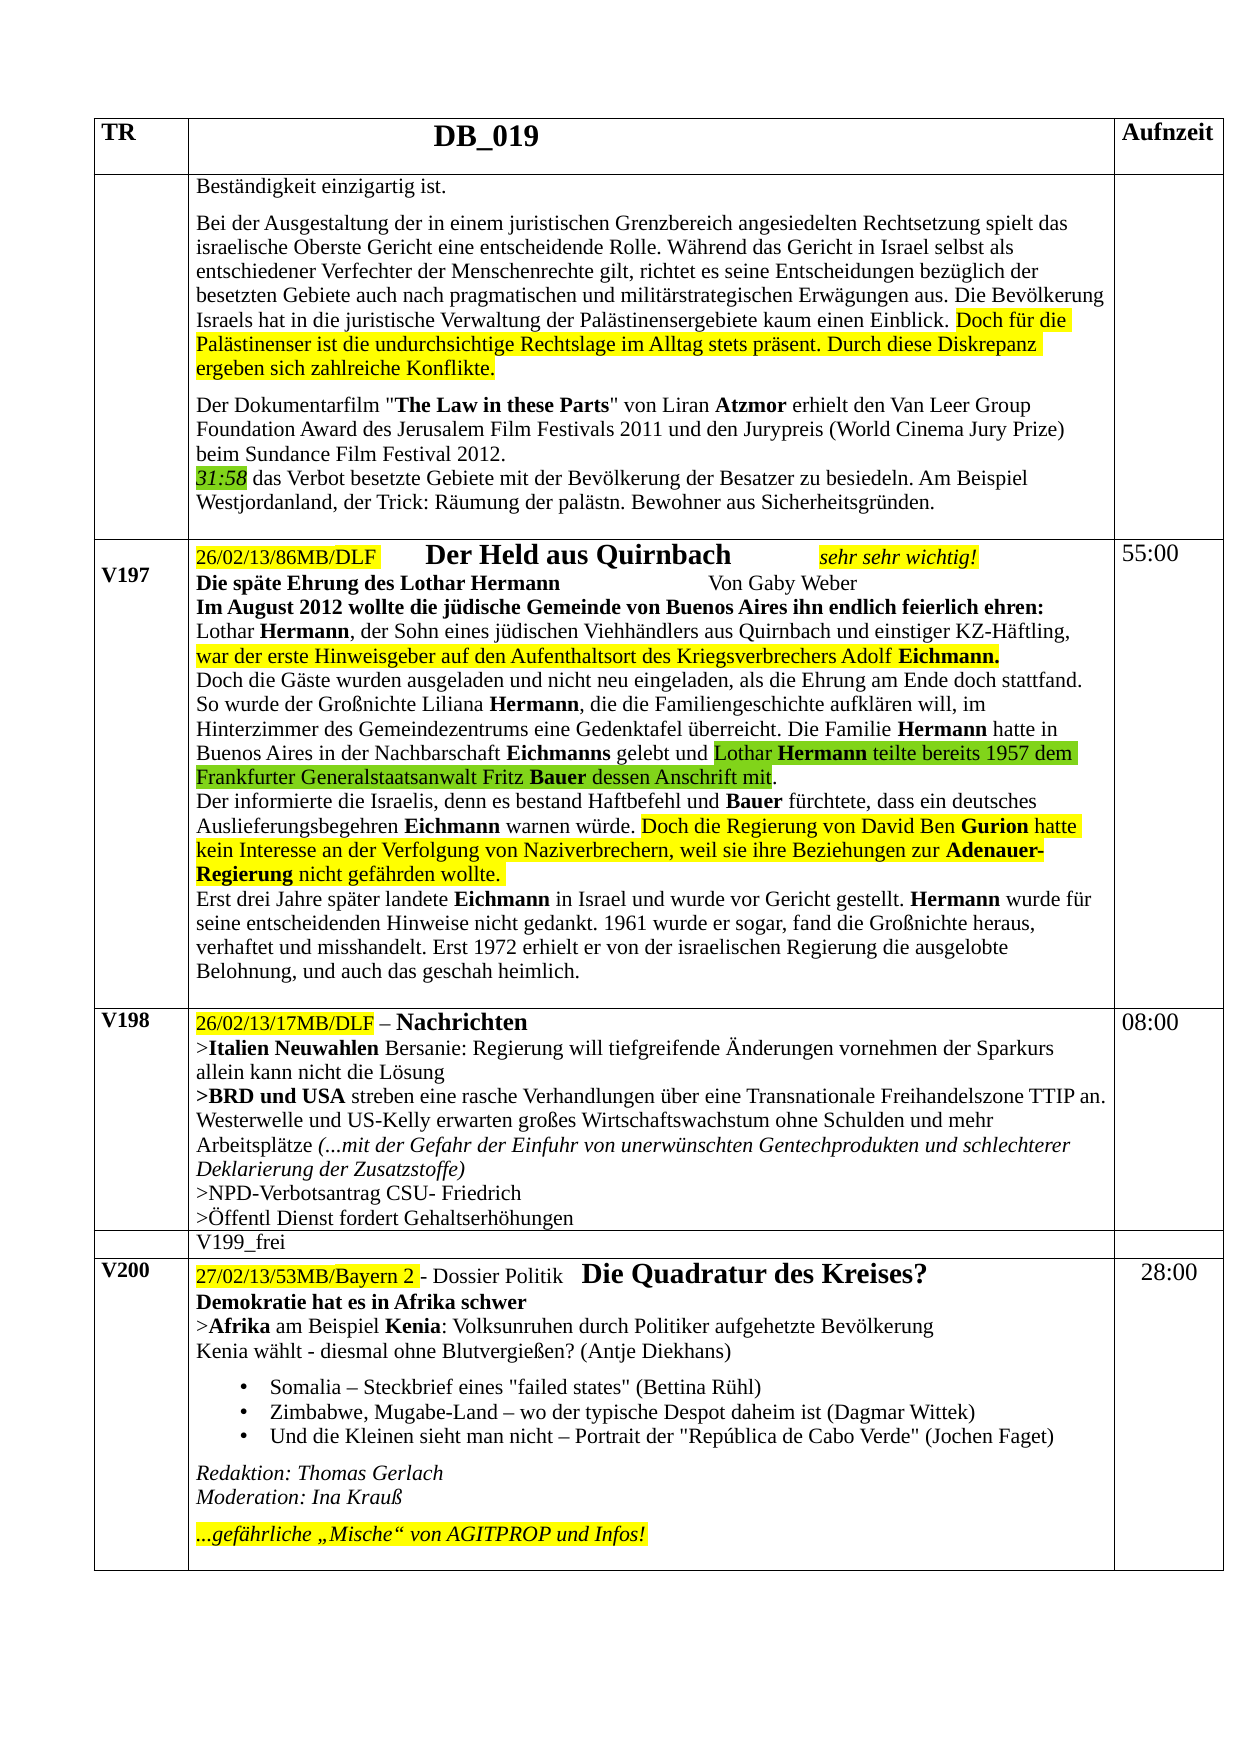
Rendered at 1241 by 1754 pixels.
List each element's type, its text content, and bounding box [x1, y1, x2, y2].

table_cell 26/02/13/17MB/DLF – Nachrichten >Italien Neuwahlen Bersanie: Regierung will tiefgreifende Änderungen vornehmen der Sparkurs allein kann nicht die Lösung >BRD und USA streben eine rasche Verhandlungen über eine Transnationale Freihandelszone TTIP an. Westerwelle und US-Kelly erwarten großes Wirtschaftswachstum ohne Schulden und mehr Arbeitsplätze (...mit der Gefahr der Einfuhr von unerwünschten Gentechprodukten und schlechterer Deklarierung der Zusatzstoffe) >NPD-Verbotsantrag CSU- Friedrich >Öffentl Dienst fordert Gehaltserhöhungen [189, 1009, 1114, 1230]
table_header Aufnzeit [1115, 119, 1223, 174]
table_cell [1115, 1231, 1223, 1258]
table_cell 08:00 [1115, 1009, 1223, 1230]
table_cell V200 [95, 1259, 188, 1570]
table_cell V197 [95, 540, 188, 1008]
table_cell V199_frei [189, 1231, 1114, 1258]
table_cell [95, 1231, 188, 1258]
table_cell [95, 175, 188, 538]
table_cell 26/02/13/86MB/DLF Der Held aus Quirnbach sehr sehr wichtig! Die späte Ehrung des Lothar Hermann Von Gaby Weber Im August 2012 wollte die jüdische Gemeinde von Buenos Aires ihn endlich feierlich ehren: Lothar Hermann, der Sohn eines jüdischen Viehhändlers aus Quirnbach und einstiger KZ-Häftling, war der erste Hinweisgeber auf den Aufenthaltsort des Kriegsverbrechers Adolf Eichmann. Doch die Gäste wurden ausgeladen und nicht neu eingeladen, als die Ehrung am Ende doch stattfand. So wurde der Großnichte Liliana Hermann, die die Familiengeschichte aufklären will, im Hinterzimmer des Gemeindezentrums eine Gedenktafel überreicht. Die Familie Hermann hatte in Buenos Aires in der Nachbarschaft Eichmanns gelebt und Lothar Hermann teilte bereits 1957 dem Frankfurter Generalstaatsanwalt Fritz Bauer dessen Anschrift mit. Der informierte die Israelis, denn es bestand Haftbefehl und Bauer fürchtete, dass ein deutsches Auslieferungsbegehren Eichmann warnen würde. Doch die Regierung von David Ben Gurion hatte kein Interesse an der Verfolgung von Naziverbrechern, weil sie ihre Beziehungen zur Adenauer-Regierung nicht gefährden wollte. Erst drei Jahre später landete Eichmann in Israel und wurde vor Gericht gestellt. Hermann wurde für seine entscheidenden Hinweise nicht gedankt. 1961 wurde er sogar, fand die Großnichte heraus, verhaftet und misshandelt. Erst 1972 erhielt er von der israelischen Regierung die ausgelobte Belohnung, und auch das geschah heimlich. [189, 540, 1114, 1008]
table_cell 28:00 [1115, 1259, 1223, 1570]
table_header DB_019 [189, 119, 1114, 174]
table_cell 55:00 [1115, 540, 1223, 1008]
table_cell 27/02/13/53MB/Bayern 2 - Dossier Politik Die Quadratur des Kreises? Demokratie hat es in Afrika schwer >Afrika am Beispiel Kenia: Volksunruhen durch Politiker aufgehetzte Bevölkerung Kenia wählt - diesmal ohne Blutvergießen? (Antje Diekhans) Somalia – Steckbrief eines "failed states" (Bettina Rühl) Zimbabwe, Mugabe-Land – wo der typische Despot daheim ist (Dagmar Wittek) Und die Kleinen sieht man nicht – Portrait der "República de Cabo Verde" (Jochen Faget) Redaktion: Thomas Gerlach Moderation: Ina Krauß ...gefährliche „Mische“ von AGITPROP und Infos! [189, 1259, 1114, 1570]
table_header TR [95, 119, 188, 174]
table_cell V198 [95, 1009, 188, 1230]
table_cell [1115, 175, 1223, 538]
table_cell Beständigkeit einzigartig ist. Bei der Ausgestaltung der in einem juristischen Grenzbereich angesiedelten Rechtsetzung spielt das israelische Oberste Gericht eine entscheidende Rolle. Während das Gericht in Israel selbst als entschiedener Verfechter der Menschenrechte gilt, richtet es seine Entscheidungen bezüglich der besetzten Gebiete auch nach pragmatischen und militärstrategischen Erwägungen aus. Die Bevölkerung Israels hat in die juristische Verwaltung der Palästinensergebiete kaum einen Einblick. Doch für die Palästinenser ist die undurchsichtige Rechtslage im Alltag stets präsent. Durch diese Diskrepanz ergeben sich zahlreiche Konflikte. Der Dokumentarfilm "The Law in these Parts" von Liran Atzmor erhielt den Van Leer Group Foundation Award des Jerusalem Film Festivals 2011 und den Jurypreis (World Cinema Jury Prize) beim Sundance Film Festival 2012. 31:58 das Verbot besetzte Gebiete mit der Bevölkerung der Besatzer zu besiedeln. Am Beispiel Westjordanland, der Trick: Räumung der palästn. Bewohner aus Sicherheitsgründen. [189, 175, 1114, 538]
